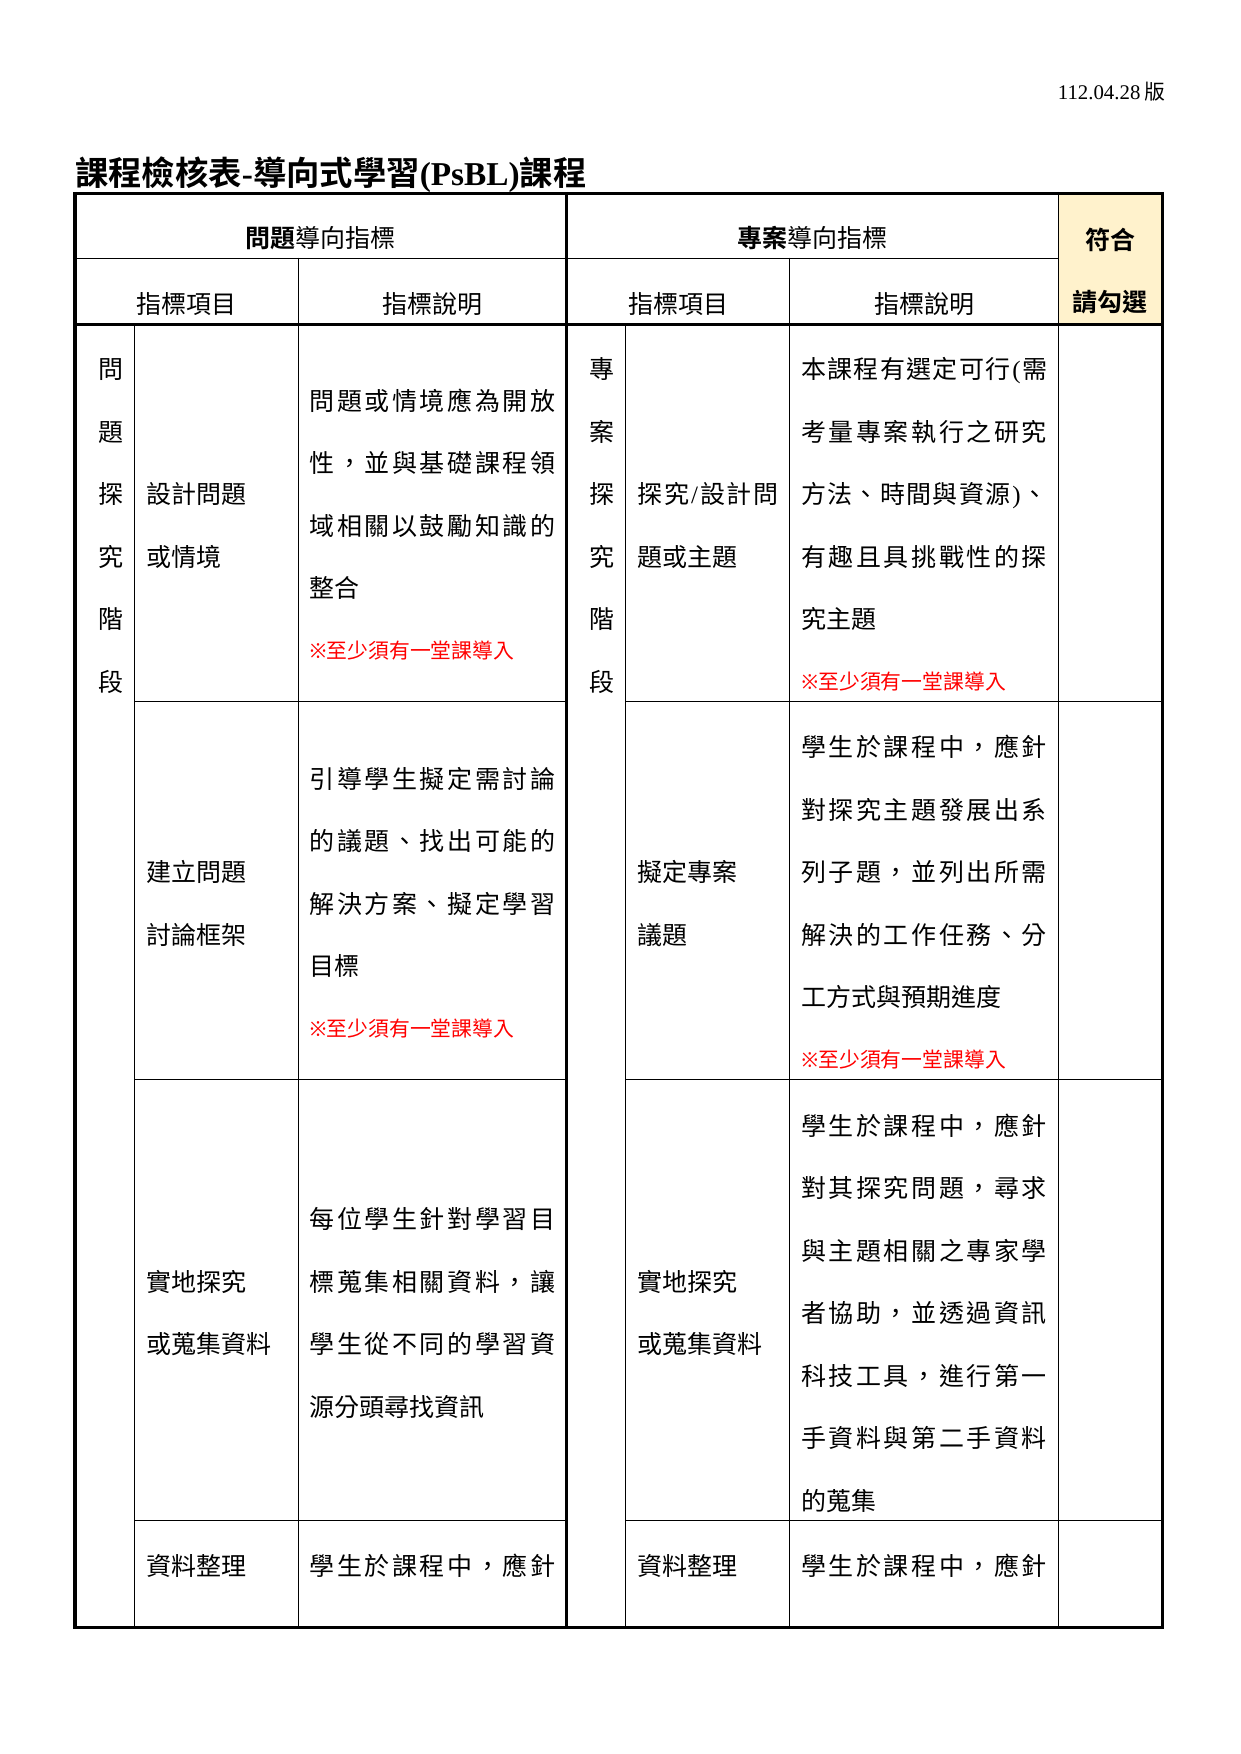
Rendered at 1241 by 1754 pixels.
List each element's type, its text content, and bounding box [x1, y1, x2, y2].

table_cell 問題探究階段 [77, 326, 134, 1626]
table_cell 學生於課程中，應針 [299, 1521, 565, 1626]
table_cell 指標項目 [568, 259, 789, 323]
table_header 問題導向指標 [77, 195, 565, 257]
table_cell 建立問題 討論框架 [135, 702, 298, 1079]
table_cell 擬定專案 議題 [626, 702, 789, 1079]
table_cell 學生於課程中，應針對其探究問題，尋求與主題相關之專家學者協助，並透過資訊科技工具，進行第一手資料與第二手資料的蒐集 [790, 1080, 1058, 1520]
table_cell 問題或情境應為開放性，並與基礎課程領域相關以鼓勵知識的整合 ※至少須有一堂課導入 [299, 326, 565, 701]
text 課程檢核表-導向式學習(PsBL)課程 [75, 129, 1165, 192]
table_cell 指標項目 [77, 259, 298, 323]
table_cell [1059, 326, 1161, 701]
table_cell 資料整理 [626, 1521, 789, 1626]
table_cell 專案探究階段 [568, 326, 625, 1626]
table_cell 指標說明 [299, 259, 565, 323]
table_cell [1059, 1521, 1161, 1626]
table_cell [1059, 1080, 1161, 1520]
table_cell 探究/設計問題或主題 [626, 326, 789, 701]
table_cell 學生於課程中，應針 [790, 1521, 1058, 1626]
table_cell 指標說明 [790, 259, 1058, 323]
table_cell 設計問題 或情境 [135, 326, 298, 701]
table_cell 引導學生擬定需討論的議題、找出可能的解決方案、擬定學習目標 ※至少須有一堂課導入 [299, 702, 565, 1079]
table_cell 實地探究 或蒐集資料 [135, 1080, 298, 1520]
table_cell 實地探究 或蒐集資料 [626, 1080, 789, 1520]
table_cell 每位學生針對學習目標蒐集相關資料，讓學生從不同的學習資源分頭尋找資訊 [299, 1080, 565, 1520]
table_cell 本課程有選定可行(需考量專案執行之研究方法、時間與資源)、有趣且具挑戰性的探究主題 ※至少須有一堂課導入 [790, 326, 1058, 701]
table_cell 學生於課程中，應針對探究主題發展出系列子題，並列出所需解決的工作任務、分工方式與預期進度 ※至少須有一堂課導入 [790, 702, 1058, 1079]
table_cell 資料整理 [135, 1521, 298, 1626]
table_header 專案導向指標 [568, 195, 1058, 257]
table_cell [1059, 702, 1161, 1079]
table_header 符合 請勾選 [1059, 195, 1161, 323]
